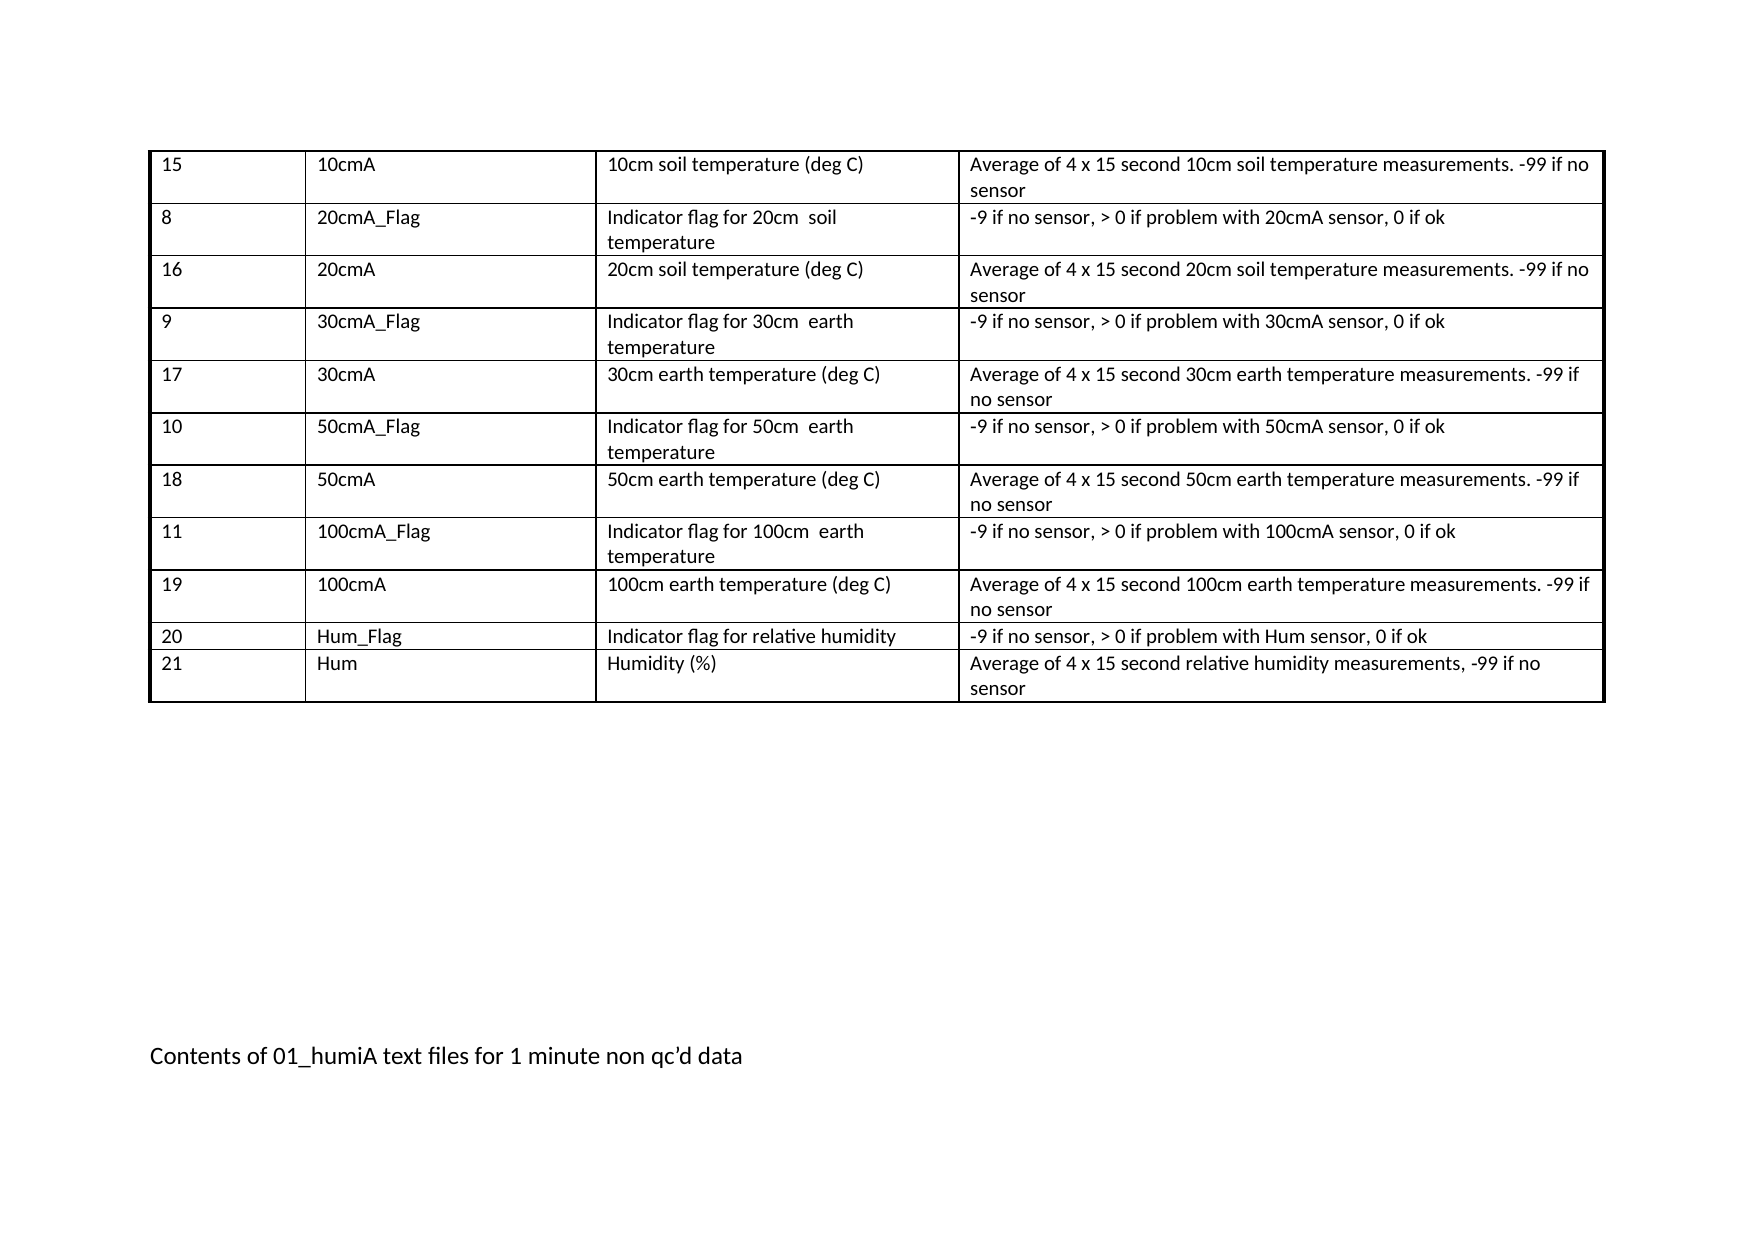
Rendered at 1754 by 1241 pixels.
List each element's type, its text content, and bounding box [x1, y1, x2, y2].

table_cell Average of 4 x 15 second 20cm soil temperature measurements. -99 if no sensor [960, 256, 1602, 307]
table_cell 100cmA_Flag [306, 518, 595, 569]
table_cell 100cmA [306, 571, 595, 622]
table_cell Indicator flag for 50cm earth temperature [597, 414, 958, 464]
table_cell 20cm soil temperature (deg C) [597, 256, 958, 307]
table_cell 50cmA_Flag [306, 414, 595, 464]
table_cell 17 [152, 361, 305, 412]
table_cell 30cmA_Flag [306, 309, 595, 359]
table_cell 30cm earth temperature (deg C) [597, 361, 958, 412]
table_cell 30cmA [306, 361, 595, 412]
table_cell Hum [306, 650, 595, 701]
table_cell Indicator flag for relative humidity [597, 623, 958, 648]
table_cell 15 [152, 152, 305, 202]
table_cell Average of 4 x 15 second 30cm earth temperature measurements. -99 if no sensor [960, 361, 1602, 412]
table_cell 50cm earth temperature (deg C) [597, 466, 958, 517]
text Contents of 01_humiA text files for 1 minute non qc’d data [150, 1040, 1604, 1071]
table_cell 9 [152, 309, 305, 359]
table_cell 50cmA [306, 466, 595, 517]
table_cell ‐9 if no sensor, > 0 if problem with 100cmA sensor, 0 if ok [960, 518, 1602, 569]
table_cell 20cmA_Flag [306, 204, 595, 255]
table_cell 16 [152, 256, 305, 307]
table_cell ‐9 if no sensor, > 0 if problem with 50cmA sensor, 0 if ok [960, 414, 1602, 464]
table_cell 11 [152, 518, 305, 569]
table_cell Average of 4 x 15 second 10cm soil temperature measurements. -99 if no sensor [960, 152, 1602, 202]
table_cell 21 [152, 650, 305, 701]
table_cell 8 [152, 204, 305, 255]
table_cell 100cm earth temperature (deg C) [597, 571, 958, 622]
table_cell Indicator flag for 100cm earth temperature [597, 518, 958, 569]
table_cell 10cmA [306, 152, 595, 202]
table_cell ‐9 if no sensor, > 0 if problem with 30cmA sensor, 0 if ok [960, 309, 1602, 359]
table_cell Hum_Flag [306, 623, 595, 648]
table_cell ‐9 if no sensor, > 0 if problem with 20cmA sensor, 0 if ok [960, 204, 1602, 255]
table_cell ‐9 if no sensor, > 0 if problem with Hum sensor, 0 if ok [960, 623, 1602, 648]
table_cell 20cmA [306, 256, 595, 307]
table_cell Indicator flag for 20cm soil temperature [597, 204, 958, 255]
table_cell 20 [152, 623, 305, 648]
table_cell Indicator flag for 30cm earth temperature [597, 309, 958, 359]
table_cell 10cm soil temperature (deg C) [597, 152, 958, 202]
table_cell Humidity (%) [597, 650, 958, 701]
table_cell Average of 4 x 15 second relative humidity measurements, ‐99 if no sensor [960, 650, 1602, 701]
table_cell 18 [152, 466, 305, 517]
table_cell 10 [152, 414, 305, 464]
table_cell Average of 4 x 15 second 100cm earth temperature measurements. -99 if no sensor [960, 571, 1602, 622]
table_cell 19 [152, 571, 305, 622]
table_cell Average of 4 x 15 second 50cm earth temperature measurements. -99 if no sensor [960, 466, 1602, 517]
